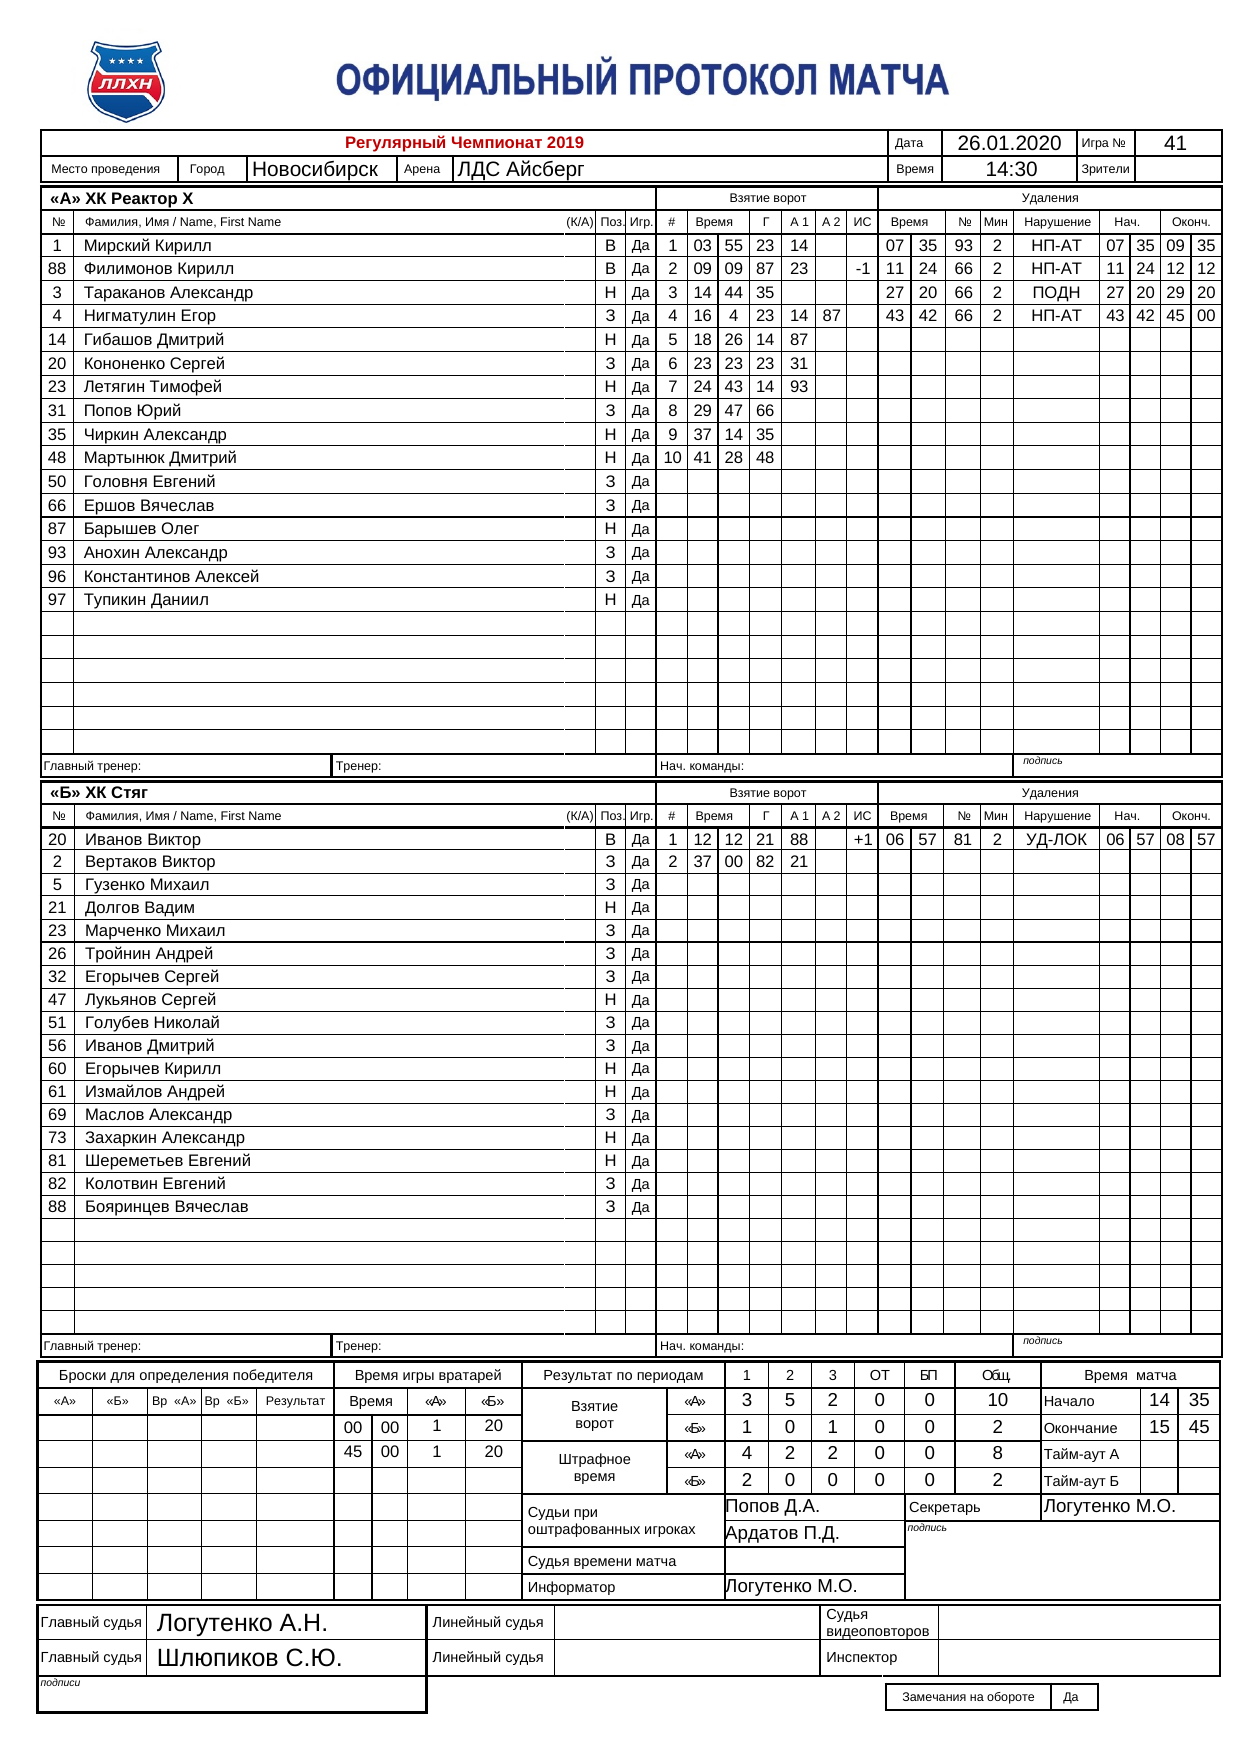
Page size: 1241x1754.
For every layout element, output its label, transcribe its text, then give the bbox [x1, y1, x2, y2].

table_cell 6 [657, 352, 687, 374]
table_cell [719, 1219, 749, 1241]
table_cell [750, 1196, 781, 1218]
table_cell [688, 588, 717, 611]
table_cell [565, 565, 595, 587]
table_cell [1161, 1242, 1190, 1264]
table_cell [944, 966, 980, 987]
table_cell ИС [847, 211, 877, 233]
table_cell [750, 1265, 781, 1287]
table_cell 23 [42, 376, 73, 398]
table_cell +1 [847, 829, 877, 849]
table_cell 0 [812, 1468, 854, 1493]
table_cell [657, 518, 687, 540]
table_cell [1161, 683, 1190, 706]
table_cell [657, 1173, 687, 1195]
table_cell [944, 1035, 980, 1057]
table_cell [688, 612, 717, 634]
table_cell [202, 1574, 256, 1599]
table_cell [847, 683, 877, 706]
table_cell [1192, 588, 1221, 611]
table_cell [750, 1081, 781, 1103]
table_cell 43 [1100, 305, 1129, 327]
table_cell Тайм-аут А [1042, 1441, 1140, 1467]
table_cell 2 [956, 1415, 1040, 1440]
table_cell Ардатов П.Д. [726, 1521, 904, 1546]
table_cell [373, 1468, 407, 1493]
table_cell [688, 1127, 717, 1149]
table_cell [719, 966, 749, 987]
table_cell [565, 707, 595, 729]
table_cell [1192, 1104, 1221, 1126]
table_cell [981, 707, 1013, 729]
table_cell [1099, 1682, 1220, 1711]
table_cell [1192, 943, 1221, 964]
table_cell [944, 1058, 980, 1079]
table_cell [565, 1173, 595, 1195]
table_cell 26 [719, 328, 749, 351]
table_cell [596, 683, 625, 706]
table_cell Да [626, 588, 655, 611]
table_cell [1100, 541, 1129, 564]
table_cell [981, 943, 1013, 964]
table_cell [879, 850, 910, 872]
table_cell [847, 659, 877, 682]
table_cell 09 [1161, 235, 1190, 256]
table_cell [1100, 1311, 1129, 1333]
table_cell [981, 1150, 1013, 1172]
table_cell [879, 541, 910, 564]
table_cell [719, 636, 749, 658]
table_cell [946, 612, 980, 634]
table_cell [816, 423, 846, 445]
table_cell [981, 1104, 1013, 1126]
table_cell Г [750, 211, 781, 233]
table_cell [565, 874, 595, 895]
table_cell Мартынюк Дмитрий [74, 446, 564, 469]
table_cell [1131, 1242, 1160, 1264]
table_cell [847, 1219, 877, 1241]
table_cell № [42, 805, 74, 826]
table_cell [782, 659, 815, 682]
table_cell 20 [42, 352, 73, 374]
table_cell 42 [912, 305, 945, 327]
table_cell Захаркин Александр [75, 1127, 564, 1149]
table_cell Да [626, 1104, 655, 1126]
table_cell З [596, 850, 625, 872]
table_cell [847, 896, 877, 918]
table_cell [373, 1547, 407, 1573]
table_cell [1100, 1173, 1129, 1195]
table_cell [148, 1521, 201, 1546]
table_cell [946, 659, 980, 682]
table_header Время матча [1042, 1363, 1219, 1387]
table_cell [1014, 874, 1099, 895]
table_cell [565, 235, 595, 256]
table_cell [1014, 730, 1099, 753]
table_cell [1014, 328, 1099, 351]
table_cell [466, 1468, 521, 1493]
table_cell Место проведения [42, 157, 177, 181]
table_cell [42, 683, 73, 706]
table_cell «Б» [93, 1389, 147, 1413]
table_cell Барышев Олег [74, 518, 564, 540]
table_cell 21 [750, 829, 781, 849]
table_cell Время [688, 211, 749, 233]
table_cell [816, 1173, 846, 1195]
table_cell [750, 565, 781, 587]
table_header Удаления [879, 783, 1221, 803]
table_cell [719, 470, 749, 493]
table_cell Время [889, 157, 941, 181]
table_cell 26 [42, 943, 74, 964]
table_header Замечания на обороте [887, 1685, 1050, 1709]
table_cell [1161, 1265, 1190, 1287]
table_cell (К/А) [565, 805, 595, 826]
table_cell Линейный судья [428, 1606, 554, 1639]
table_cell [816, 730, 846, 753]
table_cell Н [596, 376, 625, 398]
table_cell 2 [981, 281, 1013, 303]
table_cell [879, 1081, 910, 1103]
table_cell [1192, 1196, 1221, 1218]
table_cell [1014, 636, 1099, 658]
table_cell З [596, 541, 625, 564]
table_cell [1131, 989, 1160, 1011]
table_cell [408, 1547, 465, 1573]
table_cell Марченко Михаил [75, 920, 564, 941]
table_cell 14:30 [943, 157, 1076, 181]
table_cell 69 [42, 1104, 74, 1126]
table_cell 35 [1179, 1389, 1219, 1413]
table_cell Филимонов Кирилл [74, 257, 564, 280]
table_cell 81 [42, 1150, 74, 1172]
table_cell 12 [688, 829, 717, 849]
table_cell [912, 1058, 943, 1079]
table_cell Да [626, 423, 655, 445]
table_cell [912, 920, 943, 941]
table_cell 66 [946, 281, 980, 303]
table_cell [719, 1104, 749, 1126]
table_cell [816, 352, 846, 374]
table_cell [847, 1173, 877, 1195]
table_cell [912, 588, 945, 611]
table_cell 81 [944, 829, 980, 849]
table_cell [946, 707, 980, 729]
table_cell З [596, 1173, 625, 1195]
table_header Время игры вратарей [335, 1363, 521, 1387]
table_cell Нарушение [1014, 805, 1099, 826]
table_cell [719, 683, 749, 706]
table_cell Да [626, 328, 655, 351]
table_cell [816, 966, 846, 987]
table_cell [912, 1196, 943, 1218]
table_cell З [596, 1104, 625, 1126]
table_header Регулярный Чемпионат 2019 [42, 131, 887, 155]
table_cell [688, 966, 717, 987]
table_cell [688, 1288, 717, 1310]
table_cell [1141, 1441, 1177, 1467]
table_header Броски для определения победителя [39, 1363, 333, 1387]
table_cell [782, 1150, 815, 1172]
table_cell [750, 659, 781, 682]
table_cell [847, 1081, 877, 1103]
table_cell [719, 659, 749, 682]
table_cell [719, 1242, 749, 1264]
table_cell [1192, 1012, 1221, 1033]
table_cell [912, 1035, 943, 1057]
table_cell «А» [668, 1442, 724, 1467]
table_cell [782, 588, 815, 611]
table_cell [1100, 683, 1129, 706]
table_cell [466, 1547, 521, 1573]
table_cell [782, 1012, 815, 1033]
table_cell [939, 1640, 1219, 1675]
table_cell Колотвин Евгений [75, 1173, 564, 1195]
table_cell 24 [688, 376, 717, 398]
table_cell [657, 1150, 687, 1172]
table_cell № [946, 211, 980, 233]
table_cell [912, 541, 945, 564]
table_cell [1192, 423, 1221, 445]
table_cell [1192, 920, 1221, 941]
table_cell [816, 1012, 846, 1033]
table_header 2 [769, 1363, 811, 1387]
table_header 3 [812, 1363, 854, 1387]
table_cell [657, 683, 687, 706]
table_cell подпись [1014, 755, 1221, 776]
table_cell [148, 1494, 201, 1520]
table_cell 41 [688, 446, 717, 469]
table_cell Да [626, 470, 655, 493]
table_cell [657, 565, 687, 587]
table_cell [565, 659, 595, 682]
table_cell [1131, 1127, 1160, 1149]
table_cell [1100, 1219, 1129, 1241]
table_cell 4 [726, 1442, 768, 1467]
table_cell Нарушение [1014, 211, 1099, 233]
table_cell 35 [750, 281, 781, 303]
table_cell [912, 518, 945, 540]
table_header ОТ [855, 1363, 904, 1387]
table_cell [816, 1196, 846, 1218]
table_cell [688, 565, 717, 587]
table_cell [1192, 446, 1221, 469]
table_cell НП-АТ [1014, 235, 1099, 256]
table_cell [202, 1416, 256, 1440]
table_cell 08 [1161, 829, 1190, 849]
table_cell [912, 966, 943, 987]
table_cell [912, 565, 945, 587]
table_cell [946, 565, 980, 587]
table_cell 00 [373, 1441, 407, 1467]
table_cell [148, 1547, 201, 1573]
table_cell [1192, 1219, 1221, 1241]
table_cell [1100, 1081, 1129, 1103]
table_cell 2 [981, 235, 1013, 256]
table_cell Окончание [1042, 1415, 1140, 1440]
table_cell [1014, 659, 1099, 682]
table_cell [847, 989, 877, 1011]
table_cell [565, 1196, 595, 1218]
table_cell 73 [42, 1127, 74, 1149]
table_cell [565, 1242, 595, 1264]
table_cell [946, 399, 980, 422]
table_cell [42, 1311, 74, 1333]
table_cell [912, 989, 943, 1011]
table_cell 27 [879, 281, 910, 303]
table_cell В [596, 257, 625, 280]
table_cell Н [596, 588, 625, 611]
table_cell [1100, 1012, 1129, 1033]
table_header Взятие ворот [657, 783, 877, 803]
table_cell [688, 1265, 717, 1287]
table_cell [946, 352, 980, 374]
table_cell [688, 1173, 717, 1195]
table_cell [879, 636, 910, 658]
table_cell [565, 399, 595, 422]
table_cell [1192, 1035, 1221, 1057]
table_cell [944, 943, 980, 964]
table_cell [1192, 1288, 1221, 1310]
table_cell [847, 1242, 877, 1264]
table_cell Логутенко М.О. [726, 1575, 904, 1599]
table_cell [42, 707, 73, 729]
table_cell [688, 707, 717, 729]
table_cell 87 [750, 257, 781, 280]
table_cell [408, 1521, 465, 1546]
table_cell [782, 1196, 815, 1218]
table_cell 4 [42, 305, 73, 327]
table_cell [565, 1104, 595, 1126]
table_cell Да [626, 1058, 655, 1079]
table_cell [1014, 1035, 1099, 1057]
table_cell Тараканов Александр [74, 281, 564, 303]
table_cell [657, 1196, 687, 1218]
table_cell Да [626, 874, 655, 895]
table_cell 66 [750, 399, 781, 422]
table_cell Н [596, 1127, 625, 1149]
table_cell Н [596, 896, 625, 918]
table_cell [565, 1265, 595, 1287]
table_cell [912, 850, 943, 872]
table_cell [657, 874, 687, 895]
table_cell [257, 1416, 333, 1440]
table_cell [750, 1012, 781, 1033]
table_cell [847, 1058, 877, 1079]
table_cell [981, 399, 1013, 422]
table_cell [1192, 1242, 1221, 1264]
table_cell [657, 896, 687, 918]
table_cell [912, 1173, 943, 1195]
table_cell З [596, 494, 625, 516]
table_cell Судьи при оштрафованных игроках [523, 1495, 724, 1546]
table_cell [148, 1416, 201, 1440]
table_cell [1161, 423, 1190, 445]
table_cell [688, 989, 717, 1011]
table_cell [688, 920, 717, 941]
table_cell [688, 1104, 717, 1126]
table_cell 82 [750, 850, 781, 872]
table_cell [1179, 1468, 1219, 1493]
table_cell 31 [42, 399, 73, 422]
table_cell [93, 1468, 147, 1493]
table_cell Логутенко М.О. [1042, 1495, 1219, 1520]
table_cell [1014, 1104, 1099, 1126]
table_cell [596, 612, 625, 634]
table_cell 2 [657, 257, 687, 280]
table_cell 93 [946, 235, 980, 256]
table_cell [912, 494, 945, 516]
table_cell [879, 1265, 910, 1287]
table_cell Инспектор [821, 1640, 938, 1675]
table_cell [946, 588, 980, 611]
table_cell 14 [750, 376, 781, 398]
table_cell 11 [1100, 257, 1129, 280]
table_cell Да [626, 1196, 655, 1218]
table_cell 1 [812, 1415, 854, 1440]
table_cell [981, 1288, 1013, 1310]
table_cell [335, 1468, 371, 1493]
table_cell Шлюпиков С.Ю. [147, 1640, 425, 1675]
table_cell [981, 423, 1013, 445]
table_cell Главный судья [39, 1640, 146, 1675]
table_header 1 [726, 1363, 768, 1387]
table_header 26.01.2020 [943, 131, 1076, 155]
table_cell [719, 588, 749, 611]
table_cell [1192, 565, 1221, 587]
table_cell [1014, 518, 1099, 540]
table_cell [782, 636, 815, 658]
table_cell [1131, 896, 1160, 918]
table_cell [688, 1012, 717, 1033]
table_cell Вр «А» [148, 1389, 201, 1413]
table_cell [944, 989, 980, 1011]
table_cell 2 [657, 850, 687, 872]
table_cell [1192, 1127, 1221, 1149]
table_cell Иванов Виктор [75, 829, 564, 849]
table_cell [1014, 1219, 1099, 1241]
table_cell [1192, 1173, 1221, 1195]
table_cell [719, 494, 749, 516]
table_cell [816, 612, 846, 634]
table_cell [1131, 1265, 1160, 1287]
table_cell [912, 376, 945, 398]
table_cell [782, 1173, 815, 1195]
table_cell [782, 446, 815, 469]
table_cell Да [626, 989, 655, 1011]
table_cell [1131, 920, 1160, 941]
table_cell 9 [657, 423, 687, 445]
table_cell [816, 874, 846, 895]
table_cell 66 [946, 257, 980, 280]
table_cell [944, 1288, 980, 1310]
table_cell [1131, 707, 1160, 729]
table_cell Да [626, 565, 655, 587]
table_cell Головня Евгений [74, 470, 564, 493]
table_cell [657, 966, 687, 987]
table_cell [847, 588, 877, 611]
table_cell Да [626, 1081, 655, 1103]
table_cell [939, 1606, 1219, 1639]
table_cell 45 [1161, 305, 1190, 327]
table_cell [1014, 541, 1099, 564]
table_cell Логутенко А.Н. [147, 1606, 425, 1639]
table_cell [750, 612, 781, 634]
table_cell [1131, 683, 1160, 706]
table_cell [42, 636, 73, 658]
table_cell [565, 920, 595, 941]
table_cell [596, 636, 625, 658]
table_cell [688, 683, 717, 706]
table_cell [1100, 494, 1129, 516]
table_cell [1179, 1441, 1219, 1467]
table_cell [688, 1081, 717, 1103]
table_cell 20 [42, 829, 74, 849]
table_cell [1100, 1265, 1129, 1287]
table_cell Г [750, 805, 781, 826]
table_cell [373, 1521, 407, 1546]
table_cell [847, 1150, 877, 1172]
table_cell [782, 874, 815, 895]
table_cell [657, 730, 687, 753]
table_cell [782, 541, 815, 564]
table_cell Н [596, 1150, 625, 1172]
table_cell [981, 446, 1013, 469]
table_cell [847, 518, 877, 540]
table_cell [1100, 659, 1129, 682]
table_cell «А» [668, 1389, 724, 1413]
table_cell Гибашов Дмитрий [74, 328, 564, 351]
table_cell УД-ЛОК [1014, 829, 1099, 849]
table_cell [626, 1242, 655, 1264]
table_cell 87 [42, 518, 73, 540]
table_cell [847, 874, 877, 895]
table_cell 2 [981, 257, 1013, 280]
table_cell [428, 1677, 882, 1711]
table_cell [782, 1035, 815, 1057]
table_cell 20 [1131, 281, 1160, 303]
table_cell 00 [719, 850, 749, 872]
table_cell [1100, 850, 1129, 872]
table_cell 93 [782, 376, 815, 398]
table_cell [1100, 1242, 1129, 1264]
table_cell [202, 1521, 256, 1546]
table_cell [1161, 1012, 1190, 1033]
table_cell НП-АТ [1014, 257, 1099, 280]
table_cell Оконч. [1161, 211, 1221, 233]
table_cell А 2 [816, 805, 846, 826]
table_cell [816, 829, 846, 849]
table_cell Н [596, 423, 625, 445]
table_cell [816, 328, 846, 351]
table_cell [1014, 1173, 1099, 1195]
table_cell [847, 399, 877, 422]
table_cell 97 [42, 588, 73, 611]
table_cell 23 [719, 352, 749, 374]
table_cell [657, 989, 687, 1011]
table_header БП [905, 1363, 954, 1387]
picture [5, 28, 1179, 129]
table_cell [750, 1242, 781, 1264]
table_cell [565, 257, 595, 280]
table_cell [565, 896, 595, 918]
table_cell 1 [42, 235, 73, 256]
table_cell [626, 707, 655, 729]
table_cell [373, 1494, 407, 1520]
table_cell # [657, 211, 687, 233]
table_cell 5 [769, 1389, 811, 1413]
table_cell [847, 1196, 877, 1218]
table_cell [981, 541, 1013, 564]
table_cell [466, 1574, 521, 1599]
table_cell 57 [1131, 829, 1160, 849]
table_cell [750, 494, 781, 516]
table_cell [750, 920, 781, 941]
table_cell [1131, 943, 1160, 964]
table_cell [946, 518, 980, 540]
table_cell [981, 989, 1013, 1011]
table_header Игра № [1078, 131, 1134, 155]
table_cell 23 [750, 235, 781, 256]
table_cell [1100, 1058, 1129, 1079]
table_cell А 1 [782, 805, 815, 826]
table_cell [565, 1288, 595, 1310]
table_cell [981, 1081, 1013, 1103]
table_cell [39, 1468, 92, 1493]
table_cell [1100, 612, 1129, 634]
table_cell 1 [408, 1416, 465, 1440]
table_cell [879, 707, 910, 729]
table_cell [782, 1311, 815, 1333]
table_cell [1014, 612, 1099, 634]
table_cell Мин [981, 211, 1013, 233]
table_cell [202, 1468, 256, 1493]
table_cell [657, 494, 687, 516]
table_cell 88 [782, 829, 815, 849]
table_cell 82 [42, 1173, 74, 1195]
table_cell [657, 1265, 687, 1287]
table_cell [879, 565, 910, 587]
table_cell [883, 1677, 1220, 1681]
table_cell [657, 1288, 687, 1310]
table_cell [719, 1196, 749, 1218]
table_cell [750, 1150, 781, 1172]
table_cell Да [626, 352, 655, 374]
table_cell [946, 636, 980, 658]
table_cell [981, 1219, 1013, 1241]
table_cell 2 [956, 1468, 1040, 1493]
table_cell [626, 612, 655, 634]
table_cell [1131, 376, 1160, 398]
table_cell Время [879, 211, 945, 233]
table_cell [1192, 636, 1221, 658]
table_cell [750, 1058, 781, 1079]
table_cell [1014, 1288, 1099, 1310]
table_cell [816, 518, 846, 540]
table_cell 23 [782, 257, 815, 280]
table_cell [847, 943, 877, 964]
table_cell 0 [905, 1442, 954, 1467]
table_cell [1192, 494, 1221, 516]
table_cell [688, 1196, 717, 1218]
table_header Дата [889, 131, 941, 155]
table_cell [1161, 588, 1190, 611]
table_cell [1131, 1288, 1160, 1310]
table_cell [912, 659, 945, 682]
table_cell 16 [688, 305, 717, 327]
table_cell 0 [769, 1415, 811, 1440]
table_cell [719, 1150, 749, 1172]
table_cell 88 [42, 257, 73, 280]
table_cell З [596, 966, 625, 987]
table_cell [596, 1265, 625, 1287]
table_cell [1192, 989, 1221, 1011]
table_cell ИС [847, 805, 877, 826]
table_cell [93, 1494, 147, 1520]
table_cell [257, 1441, 333, 1467]
table_cell [688, 1150, 717, 1172]
table_cell [74, 730, 564, 753]
table_cell Зрители [1078, 157, 1134, 181]
table_cell [816, 1288, 846, 1310]
table_cell [782, 281, 815, 303]
table_cell [946, 446, 980, 469]
table_cell Поз. [596, 805, 625, 826]
table_cell 50 [42, 470, 73, 493]
table_cell [1192, 470, 1221, 493]
table_cell [1100, 636, 1129, 658]
table_cell подпись [1014, 1335, 1221, 1356]
table_cell [1100, 399, 1129, 422]
table_cell [1161, 494, 1190, 516]
table_cell 35 [750, 423, 781, 445]
table_cell [1161, 1127, 1190, 1149]
table_cell 20 [1192, 281, 1221, 303]
table_cell [1131, 1219, 1160, 1241]
table_cell [1014, 850, 1099, 872]
table_cell 14 [42, 328, 73, 351]
table_cell [1014, 920, 1099, 941]
table_cell [1131, 1104, 1160, 1126]
table_cell [879, 588, 910, 611]
table_cell [596, 659, 625, 682]
table_cell [657, 1012, 687, 1033]
table_cell Вертаков Виктор [75, 850, 564, 872]
table_cell [1131, 1012, 1160, 1033]
table_cell Гузенко Михаил [75, 874, 564, 895]
table_cell 2 [981, 829, 1013, 849]
table_cell 06 [879, 829, 910, 849]
table_cell [847, 612, 877, 634]
table_cell [257, 1521, 333, 1546]
table_cell [565, 943, 595, 964]
table_cell 00 [1192, 305, 1221, 327]
table_cell [1161, 1058, 1190, 1079]
table_cell [657, 1127, 687, 1149]
table_cell [981, 518, 1013, 540]
table_cell 37 [688, 850, 717, 872]
table_cell [1100, 1127, 1129, 1149]
table_cell [657, 707, 687, 729]
table_cell [719, 1288, 749, 1310]
table_cell [657, 541, 687, 564]
table_cell 14 [719, 423, 749, 445]
table_cell Город [179, 157, 246, 181]
table_cell [596, 1288, 625, 1310]
table_cell [750, 966, 781, 987]
table_cell [879, 494, 910, 516]
table_cell [1014, 376, 1099, 398]
table_cell [39, 1521, 92, 1546]
table_cell [750, 1288, 781, 1310]
table_cell [93, 1416, 147, 1440]
table_header «А» ХК Реактор Х [42, 188, 655, 209]
table_cell Чиркин Александр [74, 423, 564, 445]
table_cell 47 [719, 399, 749, 422]
table_cell [912, 896, 943, 918]
table_cell 44 [719, 281, 749, 303]
table_cell Время [879, 805, 943, 826]
table_cell Да [626, 541, 655, 564]
table_cell [1131, 850, 1160, 872]
table_cell З [596, 1035, 625, 1057]
table_cell [912, 399, 945, 422]
table_cell [879, 1104, 910, 1126]
table_cell [688, 541, 717, 564]
table_cell [750, 1311, 781, 1333]
table_cell [946, 494, 980, 516]
table_cell [1100, 1104, 1129, 1126]
table_cell [847, 1265, 877, 1287]
table_cell [847, 850, 877, 872]
table_cell Мирский Кирилл [74, 235, 564, 256]
table_cell [847, 423, 877, 445]
table_cell [981, 588, 1013, 611]
table_cell Долгов Вадим [75, 896, 564, 918]
table_cell [1014, 1242, 1099, 1264]
table_cell Ершов Вячеслав [74, 494, 564, 516]
table_cell [981, 683, 1013, 706]
table_cell [1100, 518, 1129, 540]
table_cell 0 [905, 1389, 954, 1413]
table_cell [879, 874, 910, 895]
table_cell [981, 1035, 1013, 1057]
table_cell 2 [769, 1442, 811, 1467]
table_cell [1192, 1150, 1221, 1172]
table_cell 20 [912, 281, 945, 303]
table_cell [912, 683, 945, 706]
table_cell [75, 1265, 564, 1287]
table_cell Да [626, 305, 655, 327]
table_cell [981, 376, 1013, 398]
table_cell [750, 896, 781, 918]
table_cell [688, 874, 717, 895]
table_cell [816, 588, 846, 611]
table_cell [42, 1288, 74, 1310]
table_cell [688, 896, 717, 918]
table_cell [879, 518, 910, 540]
table_cell [1192, 683, 1221, 706]
table_cell 14 [750, 328, 781, 351]
table_cell 42 [1131, 305, 1160, 327]
table_cell Главный тренер: [42, 755, 330, 776]
table_cell Да [626, 281, 655, 303]
table_cell [1014, 989, 1099, 1011]
table_cell З [596, 920, 625, 941]
table_cell Да [626, 1173, 655, 1195]
table_header 41 [1136, 131, 1221, 155]
table_cell [1192, 707, 1221, 729]
table_cell [1192, 376, 1221, 398]
table_cell 4 [719, 305, 749, 327]
table_cell Арена [398, 157, 452, 181]
table_cell Нигматулин Егор [74, 305, 564, 327]
table_cell [1161, 636, 1190, 658]
table_cell 29 [688, 399, 717, 422]
table_cell [565, 470, 595, 493]
table_cell Нач. [1100, 805, 1160, 826]
table_cell [1131, 565, 1160, 587]
table_cell [816, 707, 846, 729]
table_cell [1131, 1058, 1160, 1079]
table_cell [782, 730, 815, 753]
table_cell [879, 1127, 910, 1149]
table_cell 10 [956, 1389, 1040, 1413]
table_cell (К/А) [565, 211, 595, 233]
table_cell 07 [1100, 235, 1129, 256]
table_cell [1100, 588, 1129, 611]
table_cell [1100, 874, 1129, 895]
table_cell В [596, 829, 625, 849]
table_cell З [596, 352, 625, 374]
table_cell [565, 305, 595, 327]
table_cell [657, 1081, 687, 1103]
table_cell [688, 1219, 717, 1241]
table_cell [555, 1640, 819, 1675]
table_cell [816, 470, 846, 493]
table_cell [657, 1104, 687, 1126]
table_cell [879, 1058, 910, 1079]
table_cell [1161, 565, 1190, 587]
table_cell [1100, 446, 1129, 469]
table_cell [944, 1012, 980, 1033]
table_cell [1161, 1311, 1190, 1333]
table_cell ПОДН [1014, 281, 1099, 303]
table_cell [1014, 588, 1099, 611]
table_cell [782, 1265, 815, 1287]
table_cell [981, 1311, 1013, 1333]
table_cell [816, 1150, 846, 1172]
table_cell Фамилия, Имя / Name, First Name [74, 211, 565, 233]
table_cell 57 [912, 829, 943, 849]
table_cell [1100, 966, 1129, 987]
table_cell [981, 1127, 1013, 1149]
table_cell [879, 352, 910, 374]
table_cell [1131, 541, 1160, 564]
table_cell [1014, 896, 1099, 918]
table_cell 55 [719, 235, 749, 256]
table_cell [944, 1265, 980, 1287]
table_cell [912, 730, 945, 753]
table_cell [565, 612, 595, 634]
table_cell [847, 470, 877, 493]
table_cell [847, 328, 877, 351]
table_cell [879, 328, 910, 351]
table_cell [74, 636, 564, 658]
table_cell [816, 1311, 846, 1333]
table_cell [565, 423, 595, 445]
table_cell Тайм-аут Б [1042, 1468, 1140, 1493]
table_cell [335, 1547, 371, 1573]
table_cell [657, 1242, 687, 1264]
table_cell Маслов Александр [75, 1104, 564, 1126]
table_cell [1131, 612, 1160, 634]
table_cell [565, 1035, 595, 1057]
table_cell [944, 850, 980, 872]
table_cell [1192, 659, 1221, 682]
table_cell [847, 1012, 877, 1033]
table_cell [565, 850, 595, 872]
table_cell 21 [42, 896, 74, 918]
table_cell 15 [1141, 1415, 1177, 1440]
table_cell [1161, 470, 1190, 493]
table_cell [1014, 399, 1099, 422]
table_cell [1014, 565, 1099, 587]
table_cell [1192, 518, 1221, 540]
table_cell 12 [719, 829, 749, 849]
table_cell Линейный судья [428, 1640, 554, 1675]
table_cell [719, 1058, 749, 1079]
table_cell [1100, 565, 1129, 587]
table_cell Измайлов Андрей [75, 1081, 564, 1103]
table_cell [657, 1219, 687, 1241]
table_cell 2 [981, 305, 1013, 327]
table_cell 66 [42, 494, 73, 516]
table_cell [912, 874, 943, 895]
table_cell 14 [1141, 1389, 1177, 1413]
table_cell [719, 1035, 749, 1057]
table_cell [42, 1219, 74, 1241]
table_cell [912, 352, 945, 374]
table_cell [912, 1104, 943, 1126]
table_cell [879, 423, 910, 445]
table_cell Голубев Николай [75, 1012, 564, 1033]
table_header «Б» ХК Стяг [42, 783, 655, 803]
table_cell [657, 659, 687, 682]
table_cell [944, 1081, 980, 1103]
table_cell [1192, 352, 1221, 374]
table_cell [1161, 730, 1190, 753]
table_cell [39, 1547, 92, 1573]
table_cell [1014, 470, 1099, 493]
table_cell Шереметьев Евгений [75, 1150, 564, 1172]
table_cell [1014, 1311, 1099, 1333]
table_cell 45 [1179, 1415, 1219, 1440]
table_cell [912, 470, 945, 493]
table_cell [782, 423, 815, 445]
table_cell [782, 1242, 815, 1264]
table_cell 5 [42, 874, 74, 895]
table_cell Попов Юрий [74, 399, 564, 422]
table_cell Да [626, 896, 655, 918]
table_cell [1100, 989, 1129, 1011]
table_cell [335, 1574, 371, 1599]
table_cell [1131, 423, 1160, 445]
table_cell [42, 730, 73, 753]
table_cell [816, 446, 846, 469]
table_cell [1192, 612, 1221, 634]
table_cell [555, 1606, 819, 1639]
table_cell [1161, 989, 1190, 1011]
table_cell [816, 850, 846, 872]
table_cell [944, 1150, 980, 1172]
table_cell [1136, 157, 1221, 181]
table_cell [657, 1058, 687, 1079]
table_cell 0 [769, 1468, 811, 1493]
table_cell 87 [782, 328, 815, 351]
table_cell [879, 1219, 910, 1241]
table_cell 43 [719, 376, 749, 398]
table_cell 00 [373, 1416, 407, 1440]
table_cell 35 [1192, 235, 1221, 256]
table_cell [1131, 518, 1160, 540]
table_cell [1131, 494, 1160, 516]
table_cell 12 [1192, 257, 1221, 280]
table_cell 0 [905, 1468, 954, 1493]
table_cell [816, 541, 846, 564]
table_cell [816, 1058, 846, 1079]
table_cell [1131, 1173, 1160, 1195]
table_cell [719, 1173, 749, 1195]
table_cell [596, 1219, 625, 1241]
table_cell [1161, 1150, 1190, 1172]
table_cell Н [596, 446, 625, 469]
table_cell [626, 1265, 655, 1287]
table_cell Мин [981, 805, 1013, 826]
table_cell Константинов Алексей [74, 565, 564, 587]
table_cell 0 [855, 1415, 904, 1440]
table_cell [1014, 494, 1099, 516]
table_cell [1161, 1288, 1190, 1310]
table_cell 12 [1161, 257, 1190, 280]
table_cell 06 [1100, 829, 1129, 849]
table_cell [1100, 1288, 1129, 1310]
table_cell 4 [657, 305, 687, 327]
table_cell [912, 943, 943, 964]
table_cell [981, 328, 1013, 351]
table_cell [257, 1494, 333, 1520]
table_cell [847, 1127, 877, 1149]
table_cell [39, 1441, 92, 1467]
table_cell 0 [855, 1389, 904, 1413]
table_cell Результат [257, 1389, 333, 1413]
table_cell [847, 305, 877, 327]
table_cell [688, 1242, 717, 1264]
table_cell [39, 1574, 92, 1599]
table_cell Да [626, 446, 655, 469]
table_cell [944, 1127, 980, 1149]
table_cell А 2 [816, 211, 846, 233]
table_cell [719, 1127, 749, 1149]
table_cell [816, 1035, 846, 1057]
table_cell [1161, 966, 1190, 987]
table_cell 0 [905, 1415, 954, 1440]
table_cell [75, 1288, 564, 1310]
table_cell [373, 1574, 407, 1599]
table_cell [565, 1311, 595, 1333]
table_cell [782, 920, 815, 941]
table_cell [719, 943, 749, 964]
table_cell [1161, 1081, 1190, 1103]
table_cell [1192, 850, 1221, 872]
table_cell [847, 730, 877, 753]
table_cell [1192, 541, 1221, 564]
table_cell Поз. [596, 211, 625, 233]
table_cell [981, 636, 1013, 658]
table_cell [981, 1012, 1013, 1033]
table_cell [981, 1173, 1013, 1195]
table_cell [981, 1265, 1013, 1287]
table_cell З [596, 470, 625, 493]
table_cell [750, 683, 781, 706]
table_cell [879, 376, 910, 398]
table_cell Егорычев Сергей [75, 966, 564, 987]
table_cell З [596, 1012, 625, 1033]
table_cell [944, 896, 980, 918]
table_cell [688, 943, 717, 964]
table_cell [847, 920, 877, 941]
table_cell Иванов Дмитрий [75, 1035, 564, 1057]
table_cell [565, 636, 595, 658]
table_cell [596, 1311, 625, 1333]
table_cell Бояринцев Вячеслав [75, 1196, 564, 1218]
table_cell [816, 1081, 846, 1103]
table_cell З [596, 1196, 625, 1218]
table_cell [981, 920, 1013, 941]
table_cell [1014, 1012, 1099, 1033]
table_cell [847, 376, 877, 398]
table_cell [719, 730, 749, 753]
table_cell [75, 1311, 564, 1333]
table_cell [912, 446, 945, 469]
table_cell 48 [42, 446, 73, 469]
table_cell 1 [408, 1441, 465, 1467]
table_cell [946, 423, 980, 445]
table_cell [93, 1441, 147, 1467]
table_cell 43 [879, 305, 910, 327]
table_cell [688, 1058, 717, 1079]
table_cell Летягин Тимофей [74, 376, 564, 398]
table_cell 24 [1131, 257, 1160, 280]
table_cell [688, 518, 717, 540]
table_cell [1161, 1196, 1190, 1218]
table_cell [657, 920, 687, 941]
table_cell Время [335, 1389, 407, 1413]
table_cell [466, 1521, 521, 1546]
table_cell 24 [912, 257, 945, 280]
table_cell [148, 1441, 201, 1467]
table_cell [782, 612, 815, 634]
table_cell [981, 352, 1013, 374]
table_cell [75, 1242, 564, 1264]
table_cell 1 [657, 235, 687, 256]
table_cell Н [596, 1058, 625, 1079]
table_cell [782, 1219, 815, 1241]
table_cell [42, 1265, 74, 1287]
table_cell [626, 1219, 655, 1241]
table_cell 35 [912, 235, 945, 256]
table_cell [879, 1035, 910, 1057]
table_cell [847, 636, 877, 658]
table_cell [1100, 707, 1129, 729]
table_cell «А» [408, 1389, 465, 1413]
table_cell [981, 470, 1013, 493]
table_cell З [596, 874, 625, 895]
table_cell [847, 707, 877, 729]
table_cell [847, 1311, 877, 1333]
table_cell [981, 494, 1013, 516]
table_cell 1 [726, 1415, 768, 1440]
table_cell [879, 683, 910, 706]
table_cell [1014, 966, 1099, 987]
table_cell [688, 730, 717, 753]
table_cell [1161, 328, 1190, 351]
table_cell 14 [688, 281, 717, 303]
table_cell [719, 1265, 749, 1287]
table_cell Тупикин Даниил [74, 588, 564, 611]
table_cell [981, 1196, 1013, 1218]
table_cell [750, 1104, 781, 1126]
table_cell [1161, 518, 1190, 540]
table_cell [816, 235, 846, 256]
table_cell Да [626, 1035, 655, 1057]
table_cell Взятие ворот [523, 1389, 666, 1440]
table_cell 2 [42, 850, 74, 872]
table_cell [1131, 636, 1160, 658]
table_cell [782, 470, 815, 493]
table_cell [688, 470, 717, 493]
table_cell 35 [1131, 235, 1160, 256]
table_cell 10 [657, 446, 687, 469]
table_cell [944, 874, 980, 895]
table_cell [1014, 1127, 1099, 1149]
table_cell [719, 1081, 749, 1103]
table_cell [1100, 896, 1129, 918]
table_cell 56 [42, 1035, 74, 1057]
table_cell «Б» [668, 1415, 724, 1440]
table_cell [912, 1012, 943, 1033]
table_cell 3 [657, 281, 687, 303]
table_cell [750, 943, 781, 964]
table_cell [750, 1127, 781, 1149]
table_cell [1100, 470, 1129, 493]
table_cell 66 [946, 305, 980, 327]
table_cell [565, 328, 595, 351]
table_cell «Б » [466, 1389, 521, 1413]
table_cell [912, 1265, 943, 1287]
table_cell Да [626, 943, 655, 964]
table_cell [148, 1468, 201, 1493]
table_cell [1014, 1196, 1099, 1218]
table_header Общ. [956, 1363, 1040, 1387]
table_cell Да [626, 1127, 655, 1149]
table_cell [981, 874, 1013, 895]
table_cell [750, 707, 781, 729]
table_cell [816, 896, 846, 918]
table_cell [1192, 730, 1221, 753]
table_cell [879, 446, 910, 469]
table_cell [1014, 707, 1099, 729]
table_cell [626, 1288, 655, 1310]
table_cell [816, 494, 846, 516]
table_cell 14 [782, 305, 815, 327]
table_cell [565, 989, 595, 1011]
table_cell Анохин Александр [74, 541, 564, 564]
table_cell [719, 896, 749, 918]
table_cell [946, 541, 980, 564]
table_cell [1131, 1196, 1160, 1218]
table_cell [750, 1035, 781, 1057]
table_cell [1131, 1150, 1160, 1172]
table_cell [847, 494, 877, 516]
table_cell [944, 1219, 980, 1241]
table_cell [726, 1548, 904, 1573]
table_cell [1014, 446, 1099, 469]
table_cell [565, 352, 595, 374]
table_cell [782, 683, 815, 706]
table_cell [657, 943, 687, 964]
table_cell 51 [42, 1012, 74, 1033]
table_cell [1014, 352, 1099, 374]
table_cell [879, 1288, 910, 1310]
table_cell [750, 730, 781, 753]
table_cell А 1 [782, 211, 815, 233]
table_cell Нач. [1100, 211, 1160, 233]
table_cell [688, 1311, 717, 1333]
table_cell Новосибирск [248, 157, 396, 181]
table_header Взятие ворот [657, 188, 877, 209]
table_cell З [596, 943, 625, 964]
table_cell [657, 1311, 687, 1333]
table_cell [202, 1441, 256, 1467]
table_cell 23 [688, 352, 717, 374]
table_cell [879, 1173, 910, 1195]
table_cell [719, 1311, 749, 1333]
table_cell [1100, 943, 1129, 964]
table_cell [847, 1104, 877, 1126]
table_cell [782, 1081, 815, 1103]
table_cell [42, 659, 73, 682]
table_cell [946, 328, 980, 351]
table_cell 0 [855, 1468, 904, 1493]
table_cell [750, 989, 781, 1011]
table_cell [1131, 352, 1160, 374]
table_cell [1192, 874, 1221, 895]
table_cell [1014, 1150, 1099, 1172]
table_cell [565, 730, 595, 753]
table_cell 3 [42, 281, 73, 303]
table_cell 21 [782, 850, 815, 872]
table_cell З [596, 305, 625, 327]
table_cell Н [596, 328, 625, 351]
table_cell [816, 1127, 846, 1149]
table_cell [1131, 588, 1160, 611]
table_cell [1161, 541, 1190, 564]
table_cell [1131, 470, 1160, 493]
table_cell [879, 1196, 910, 1218]
table_cell [816, 565, 846, 587]
table_cell 5 [657, 328, 687, 351]
table_cell [626, 659, 655, 682]
table_cell [1192, 1311, 1221, 1333]
table_cell Время [688, 805, 749, 826]
table_cell 2 [812, 1389, 854, 1413]
table_cell [1161, 376, 1190, 398]
table_cell Игр. [626, 211, 655, 233]
table_cell Тройнин Андрей [75, 943, 564, 964]
table_cell [565, 683, 595, 706]
table_cell [816, 920, 846, 941]
table_cell [1161, 707, 1190, 729]
table_cell Н [596, 1081, 625, 1103]
table_cell № [944, 805, 980, 826]
table_cell [944, 920, 980, 941]
table_cell [912, 707, 945, 729]
table_cell 20 [466, 1416, 521, 1440]
table_cell [847, 235, 877, 256]
table_cell [1100, 730, 1129, 753]
table_cell [719, 565, 749, 587]
table_cell [816, 683, 846, 706]
table_cell [565, 588, 595, 611]
table_cell [74, 612, 564, 634]
table_cell Егорычев Кирилл [75, 1058, 564, 1079]
table_cell Игр. [626, 805, 655, 826]
table_cell 88 [42, 1196, 74, 1218]
table_cell [750, 470, 781, 493]
table_cell [912, 1219, 943, 1241]
table_cell [1131, 1035, 1160, 1057]
table_cell [1100, 1035, 1129, 1057]
table_cell # [657, 805, 687, 826]
table_cell [912, 1288, 943, 1310]
table_cell 20 [466, 1441, 521, 1467]
table_cell [782, 1127, 815, 1149]
table_cell 45 [335, 1441, 371, 1467]
table_cell [879, 399, 910, 422]
table_cell [335, 1521, 371, 1546]
table_cell [879, 1311, 910, 1333]
table_cell [1014, 1265, 1099, 1287]
table_cell Да [626, 829, 655, 849]
table_cell Да [626, 1012, 655, 1033]
table_cell [981, 1242, 1013, 1264]
table_cell [688, 659, 717, 682]
table_cell [657, 612, 687, 634]
table_cell [719, 1012, 749, 1033]
table_cell [42, 1242, 74, 1264]
table_cell [912, 1150, 943, 1172]
table_cell В [596, 235, 625, 256]
table_cell [1014, 1081, 1099, 1103]
table_cell ЛДС Айсберг [454, 157, 887, 181]
table_cell [879, 920, 910, 941]
table_cell Да [626, 235, 655, 256]
table_cell [944, 1242, 980, 1264]
table_cell [1131, 399, 1160, 422]
table_cell [750, 874, 781, 895]
table_cell [74, 659, 564, 682]
table_cell [782, 1104, 815, 1126]
table_cell [879, 1150, 910, 1172]
table_cell [816, 636, 846, 658]
table_cell [202, 1547, 256, 1573]
table_cell [782, 399, 815, 422]
table_cell [657, 1035, 687, 1057]
table_cell [565, 1058, 595, 1079]
table_cell [688, 494, 717, 516]
table_cell [565, 446, 595, 469]
table_cell 47 [42, 989, 74, 1011]
table_cell [1161, 446, 1190, 469]
table_cell [912, 1081, 943, 1103]
table_cell [912, 1242, 943, 1264]
table_cell подпись [906, 1522, 1219, 1599]
table_cell Попов Д.А. [726, 1495, 904, 1520]
table_cell [1161, 659, 1190, 682]
table_cell [1014, 943, 1099, 964]
table_cell [946, 376, 980, 398]
table_cell [719, 989, 749, 1011]
table_cell [1131, 328, 1160, 351]
table_header Удаления [879, 188, 1221, 209]
table_cell [688, 1035, 717, 1057]
table_cell [879, 1012, 910, 1033]
table_cell [816, 1265, 846, 1287]
table_cell [719, 707, 749, 729]
table_cell 14 [782, 235, 815, 256]
table_cell [782, 989, 815, 1011]
table_cell [879, 612, 910, 634]
table_cell [912, 328, 945, 351]
table_cell Да [626, 1150, 655, 1172]
table_cell [782, 966, 815, 987]
table_cell [596, 730, 625, 753]
table_cell Лукьянов Сергей [75, 989, 564, 1011]
table_cell [816, 943, 846, 964]
table_cell Главный судья [39, 1606, 146, 1639]
table_cell -1 [847, 257, 877, 280]
table_cell 96 [42, 565, 73, 587]
table_cell Кононенко Сергей [74, 352, 564, 374]
table_cell [1192, 1081, 1221, 1103]
table_cell Информатор [523, 1575, 724, 1599]
table_cell [565, 966, 595, 987]
table_cell [719, 874, 749, 895]
table_cell [782, 943, 815, 964]
table_cell Н [596, 281, 625, 303]
table_cell [1161, 1173, 1190, 1195]
table_cell 8 [657, 399, 687, 422]
table_cell [626, 683, 655, 706]
table_cell Штрафное время [523, 1442, 666, 1493]
table_cell [879, 1242, 910, 1264]
table_cell [1161, 874, 1190, 895]
table_cell [912, 1311, 943, 1333]
table_cell НП-АТ [1014, 305, 1099, 327]
table_cell [912, 636, 945, 658]
table_cell [879, 943, 910, 964]
table_cell [1014, 423, 1099, 445]
table_cell Да [626, 966, 655, 987]
table_cell [1100, 920, 1129, 941]
table_cell 37 [688, 423, 717, 445]
table_cell [626, 636, 655, 658]
table_cell [944, 1311, 980, 1333]
table_cell [39, 1416, 92, 1440]
table_cell [782, 518, 815, 540]
table_cell [565, 1150, 595, 1172]
table_header Да [1052, 1685, 1097, 1709]
table_cell [782, 707, 815, 729]
table_cell 93 [42, 541, 73, 564]
table_cell 1 [657, 829, 687, 849]
table_cell [750, 1173, 781, 1195]
table_cell [944, 1173, 980, 1195]
table_cell № [42, 211, 73, 233]
table_cell 2 [812, 1442, 854, 1467]
table_cell [688, 636, 717, 658]
table_cell 09 [688, 257, 717, 280]
table_cell «А» [39, 1389, 92, 1413]
table_cell [719, 541, 749, 564]
table_cell 28 [719, 446, 749, 469]
table_cell [946, 470, 980, 493]
table_cell Тренер: [333, 755, 655, 776]
table_cell [1192, 328, 1221, 351]
table_cell [1141, 1468, 1177, 1493]
table_cell [257, 1468, 333, 1493]
table_cell [816, 376, 846, 398]
table_cell [1131, 966, 1160, 987]
table_cell [1192, 1265, 1221, 1287]
table_cell [782, 494, 815, 516]
table_cell Н [596, 518, 625, 540]
table_cell [1131, 659, 1160, 682]
table_cell [847, 352, 877, 374]
table_cell [74, 683, 564, 706]
table_cell [565, 376, 595, 398]
table_cell Тренер: [333, 1335, 655, 1356]
table_cell [1161, 352, 1190, 374]
table_cell [750, 541, 781, 564]
table_cell [816, 1242, 846, 1264]
table_cell Оконч. [1161, 805, 1221, 826]
table_cell [1100, 1196, 1129, 1218]
table_cell «Б» [668, 1468, 724, 1493]
table_cell Нач. команды: [657, 755, 1012, 776]
table_cell [42, 612, 73, 634]
table_cell [1100, 328, 1129, 351]
table_header Результат по периодам [523, 1363, 724, 1387]
table_cell [1100, 423, 1129, 445]
table_cell 00 [335, 1416, 371, 1440]
table_cell [879, 659, 910, 682]
table_cell Главный тренер: [42, 1335, 330, 1356]
table_cell Да [626, 257, 655, 280]
table_cell [1161, 896, 1190, 918]
table_cell 23 [750, 352, 781, 374]
table_cell [93, 1547, 147, 1573]
table_cell [750, 636, 781, 658]
table_cell [750, 588, 781, 611]
table_cell [565, 1081, 595, 1103]
table_cell [981, 1058, 1013, 1079]
table_cell [847, 966, 877, 987]
table_cell [847, 446, 877, 469]
table_cell [1131, 1081, 1160, 1103]
table_cell 8 [956, 1442, 1040, 1467]
table_cell [466, 1494, 521, 1520]
table_cell [39, 1494, 92, 1520]
table_cell [1100, 352, 1129, 374]
table_cell [981, 565, 1013, 587]
table_cell [408, 1494, 465, 1520]
table_cell [912, 612, 945, 634]
table_cell [626, 730, 655, 753]
table_cell [719, 920, 749, 941]
table_cell [596, 707, 625, 729]
table_cell [719, 518, 749, 540]
table_cell [847, 565, 877, 587]
table_cell 57 [1192, 829, 1221, 849]
table_cell [879, 989, 910, 1011]
table_cell [565, 518, 595, 540]
table_cell 11 [879, 257, 910, 280]
table_cell [408, 1468, 465, 1493]
table_cell [981, 612, 1013, 634]
table_cell [782, 896, 815, 918]
table_cell [1131, 874, 1160, 895]
table_cell [816, 659, 846, 682]
table_cell [847, 1288, 877, 1310]
table_cell [1161, 1219, 1190, 1241]
table_cell 29 [1161, 281, 1190, 303]
table_cell [1161, 399, 1190, 422]
table_cell [657, 636, 687, 658]
table_cell [847, 281, 877, 303]
table_cell [1161, 1104, 1190, 1126]
table_cell 61 [42, 1081, 74, 1103]
table_cell З [596, 399, 625, 422]
table_cell 48 [750, 446, 781, 469]
table_cell Да [626, 376, 655, 398]
table_cell Да [626, 399, 655, 422]
table_cell [1192, 896, 1221, 918]
table_cell [879, 470, 910, 493]
table_cell [93, 1574, 147, 1599]
table_cell Судья видеоповторов [821, 1606, 938, 1639]
table_cell [1100, 376, 1129, 398]
table_cell [1131, 1311, 1160, 1333]
table_cell Секретарь [906, 1495, 1040, 1520]
table_cell Фамилия, Имя / Name, First Name [75, 805, 565, 826]
table_cell [565, 1219, 595, 1241]
table_cell [750, 518, 781, 540]
table_cell [565, 494, 595, 516]
table_cell [565, 281, 595, 303]
table_cell 03 [688, 235, 717, 256]
table_cell [596, 1242, 625, 1264]
table_cell [74, 707, 564, 729]
table_cell 18 [688, 328, 717, 351]
table_cell [944, 1104, 980, 1126]
table_cell 27 [1100, 281, 1129, 303]
table_cell 3 [726, 1389, 768, 1413]
table_cell 7 [657, 376, 687, 398]
table_cell [657, 588, 687, 611]
table_cell [565, 1127, 595, 1149]
table_cell [816, 1104, 846, 1126]
table_cell [1192, 966, 1221, 987]
table_cell [1161, 943, 1190, 964]
table_cell [782, 1058, 815, 1079]
table_cell Да [626, 920, 655, 941]
table_cell [93, 1521, 147, 1546]
table_cell [565, 829, 595, 849]
table_cell [1131, 730, 1160, 753]
table_cell 32 [42, 966, 74, 987]
table_cell [1014, 683, 1099, 706]
table_cell [148, 1574, 201, 1599]
table_cell Начало [1042, 1389, 1140, 1413]
table_cell [257, 1574, 333, 1599]
table_cell [816, 257, 846, 280]
table_cell [946, 683, 980, 706]
table_cell 0 [855, 1442, 904, 1467]
table_cell [981, 850, 1013, 872]
table_cell [847, 541, 877, 564]
table_cell 23 [42, 920, 74, 941]
table_cell [1131, 446, 1160, 469]
table_cell 35 [42, 423, 73, 445]
table_cell 60 [42, 1058, 74, 1079]
table_cell [816, 1219, 846, 1241]
table_cell [981, 896, 1013, 918]
table_cell [565, 1012, 595, 1033]
table_cell Нач. команды: [657, 1335, 1012, 1356]
table_cell [408, 1574, 465, 1599]
table_cell 2 [726, 1468, 768, 1493]
table_cell [946, 730, 980, 753]
table_cell [719, 612, 749, 634]
table_cell Судья времени матча [523, 1548, 724, 1573]
table_cell 07 [879, 235, 910, 256]
table_cell [981, 966, 1013, 987]
table_cell [1161, 1035, 1190, 1057]
table_cell [981, 730, 1013, 753]
table_cell [879, 730, 910, 753]
table_cell [816, 399, 846, 422]
table_cell Да [626, 518, 655, 540]
table_cell [782, 565, 815, 587]
table_cell Да [626, 494, 655, 516]
table_cell Н [596, 989, 625, 1011]
table_cell [335, 1494, 371, 1520]
table_cell 31 [782, 352, 815, 374]
table_cell [912, 423, 945, 445]
table_cell [257, 1547, 333, 1573]
table_cell [1161, 920, 1190, 941]
table_cell [626, 1311, 655, 1333]
table_cell [1100, 1150, 1129, 1172]
table_cell Вр «Б» [202, 1389, 256, 1413]
table_cell [912, 1127, 943, 1149]
table_cell [75, 1219, 564, 1241]
table_cell [657, 470, 687, 493]
table_cell [1161, 612, 1190, 634]
table_cell [1192, 1058, 1221, 1079]
table_cell подписи [39, 1677, 425, 1711]
table_cell 09 [719, 257, 749, 280]
table_cell З [596, 565, 625, 587]
table_cell [981, 659, 1013, 682]
table_cell [816, 281, 846, 303]
table_cell [1161, 850, 1190, 872]
table_cell Да [626, 850, 655, 872]
table_cell [816, 989, 846, 1011]
table_cell [750, 1219, 781, 1241]
table_cell [565, 541, 595, 564]
table_cell 23 [750, 305, 781, 327]
table_cell [879, 966, 910, 987]
table_cell [782, 1288, 815, 1310]
table_cell 87 [816, 305, 846, 327]
table_cell [944, 1196, 980, 1218]
table_cell [1192, 399, 1221, 422]
table_cell [202, 1494, 256, 1520]
table_cell [1014, 1058, 1099, 1079]
table_cell [879, 896, 910, 918]
table_cell [847, 1035, 877, 1057]
